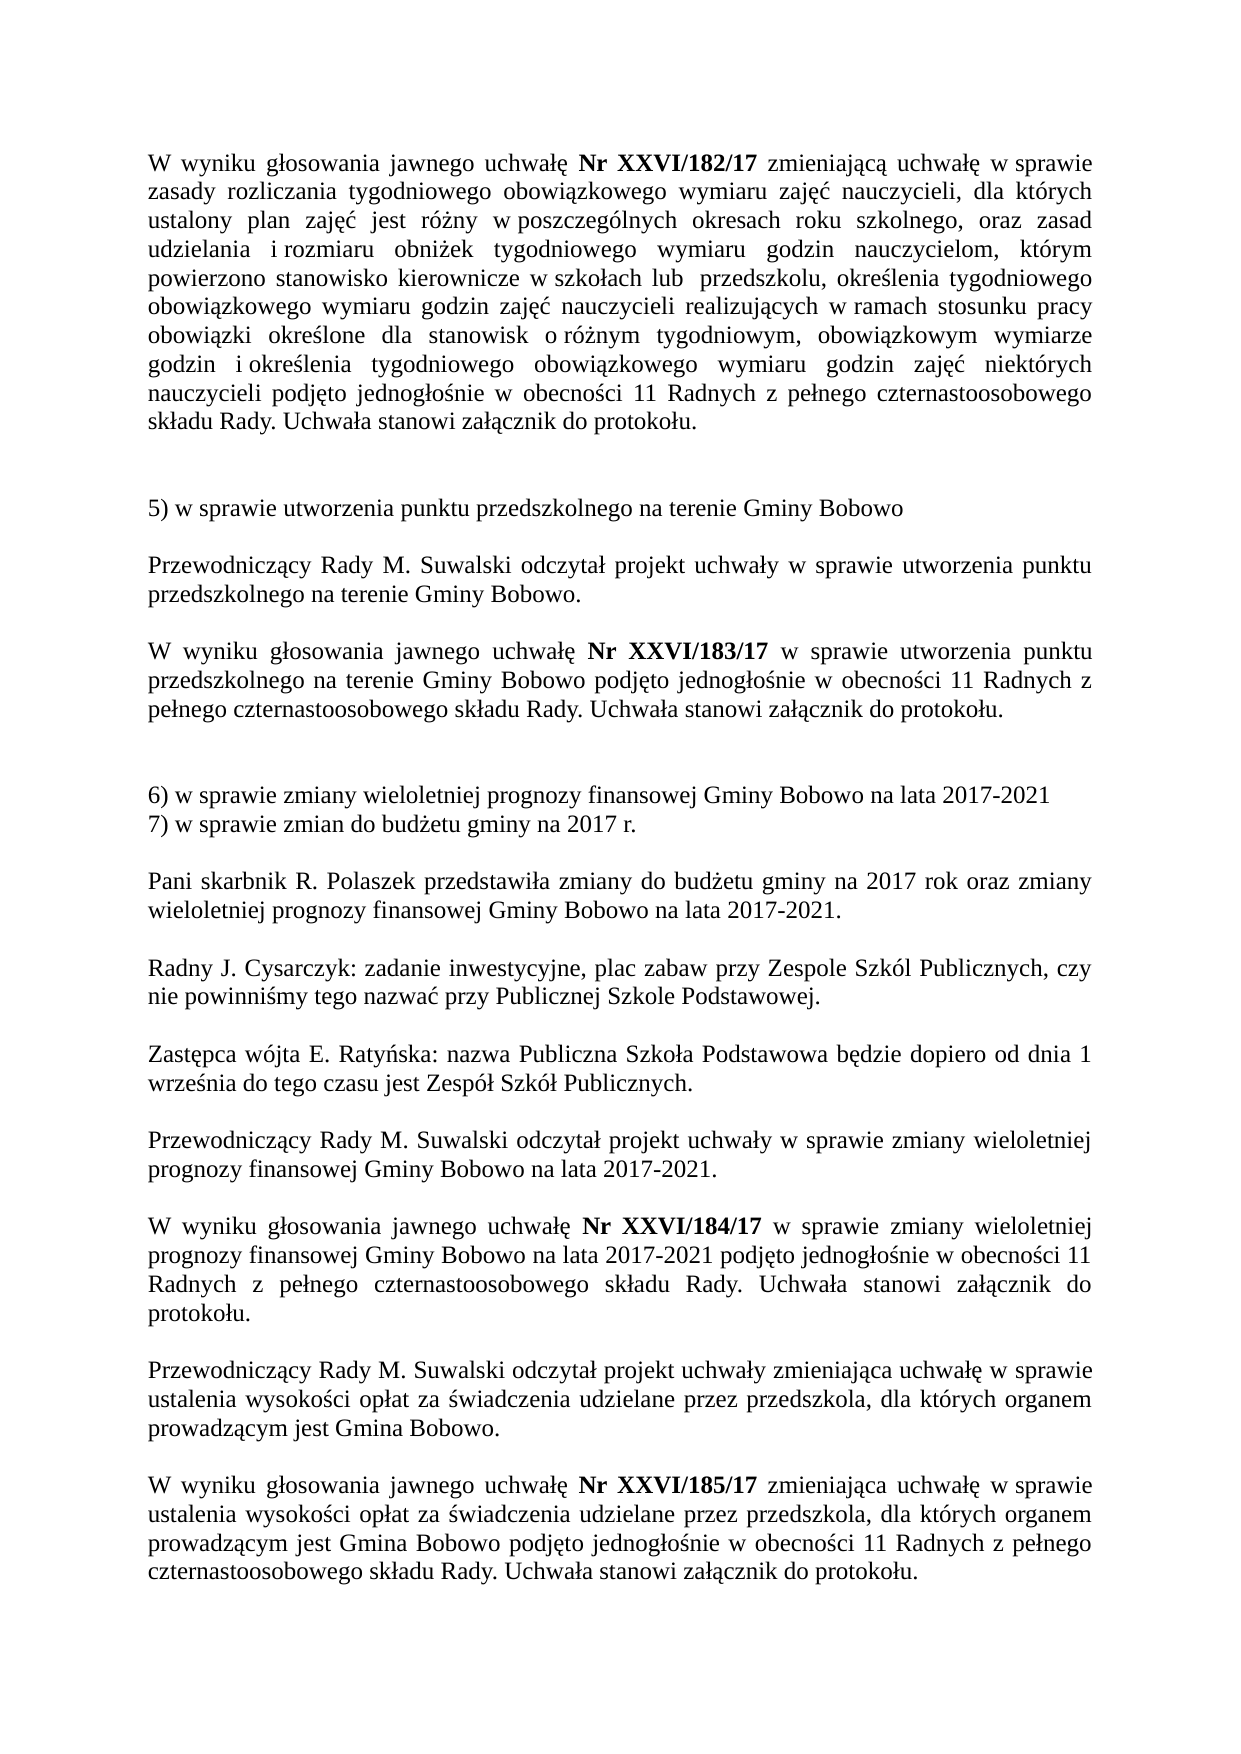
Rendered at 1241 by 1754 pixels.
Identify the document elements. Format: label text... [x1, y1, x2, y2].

text 5) w sprawie utworzenia punktu przedszkolnego na terenie Gminy Bobowo [148, 493, 1093, 521]
text Przewodniczący Rady M. Suwalski odczytał projekt uchwały w sprawie utworzenia punktu przedszkolnego na terenie Gminy Bobowo. [148, 550, 1093, 608]
text 7) w sprawie zmian do budżetu gminy na 2017 r. [148, 809, 1093, 838]
text 6) w sprawie zmiany wieloletniej prognozy finansowej Gminy Bobowo na lata 2017-2021 [148, 780, 1093, 809]
text Radny J. Cysarczyk: zadanie inwestycyjne, plac zabaw przy Zespole Szkól Publicznych, czy nie powinniśmy tego nazwać przy Publicznej Szkole Podstawowej. [148, 953, 1093, 1010]
text Przewodniczący Rady M. Suwalski odczytał projekt uchwały zmieniająca uchwałę w sprawie ustalenia wysokości opłat za świadczenia udzielane przez przedszkola, dla których organem prowadzącym jest Gmina Bobowo. [148, 1355, 1093, 1441]
text Zastępca wójta E. Ratyńska: nazwa Publiczna Szkoła Podstawowa będzie dopiero od dnia 1 września do tego czasu jest Zespół Szkół Publicznych. [148, 1039, 1093, 1096]
text W wyniku głosowania jawnego uchwałę Nr XXVI/183/17 w sprawie utworzenia punktu przedszkolnego na terenie Gminy Bobowo podjęto jednogłośnie w obecności 11 Radnych z pełnego czternastoosobowego składu Rady. Uchwała stanowi załącznik do protokołu. [148, 636, 1093, 723]
text W wyniku głosowania jawnego uchwałę Nr XXVI/182/17 zmieniającą uchwałę w sprawie zasady rozliczania tygodniowego obowiązkowego wymiaru zajęć nauczycieli, dla których ustalony plan zajęć jest różny w poszczególnych okresach roku szkolnego, oraz zasad udzielania i rozmiaru obniżek tygodniowego wymiaru godzin nauczycielom, którym powierzono stanowisko kierownicze w szkołach lub przedszkolu, określenia tygodniowego obowiązkowego wymiaru godzin zajęć nauczycieli realizujących w ramach stosunku pracy obowiązki określone dla stanowisk o różnym tygodniowym, obowiązkowym wymiarze godzin i określenia tygodniowego obowiązkowego wymiaru godzin zajęć niektórych nauczycieli podjęto jednogłośnie w obecności 11 Radnych z pełnego czternastoosobowego składu Rady. Uchwała stanowi załącznik do protokołu. [148, 148, 1093, 435]
text W wyniku głosowania jawnego uchwałę Nr XXVI/184/17 w sprawie zmiany wieloletniej prognozy finansowej Gminy Bobowo na lata 2017-2021 podjęto jednogłośnie w obecności 11 Radnych z pełnego czternastoosobowego składu Rady. Uchwała stanowi załącznik do protokołu. [148, 1211, 1093, 1326]
text Przewodniczący Rady M. Suwalski odczytał projekt uchwały w sprawie zmiany wieloletniej prognozy finansowej Gminy Bobowo na lata 2017-2021. [148, 1125, 1093, 1183]
text Pani skarbnik R. Polaszek przedstawiła zmiany do budżetu gminy na 2017 rok oraz zmiany wieloletniej prognozy finansowej Gminy Bobowo na lata 2017-2021. [148, 866, 1093, 924]
text W wyniku głosowania jawnego uchwałę Nr XXVI/185/17 zmieniająca uchwałę w sprawie ustalenia wysokości opłat za świadczenia udzielane przez przedszkola, dla których organem prowadzącym jest Gmina Bobowo podjęto jednogłośnie w obecności 11 Radnych z pełnego czternastoosobowego składu Rady. Uchwała stanowi załącznik do protokołu. [148, 1470, 1093, 1585]
